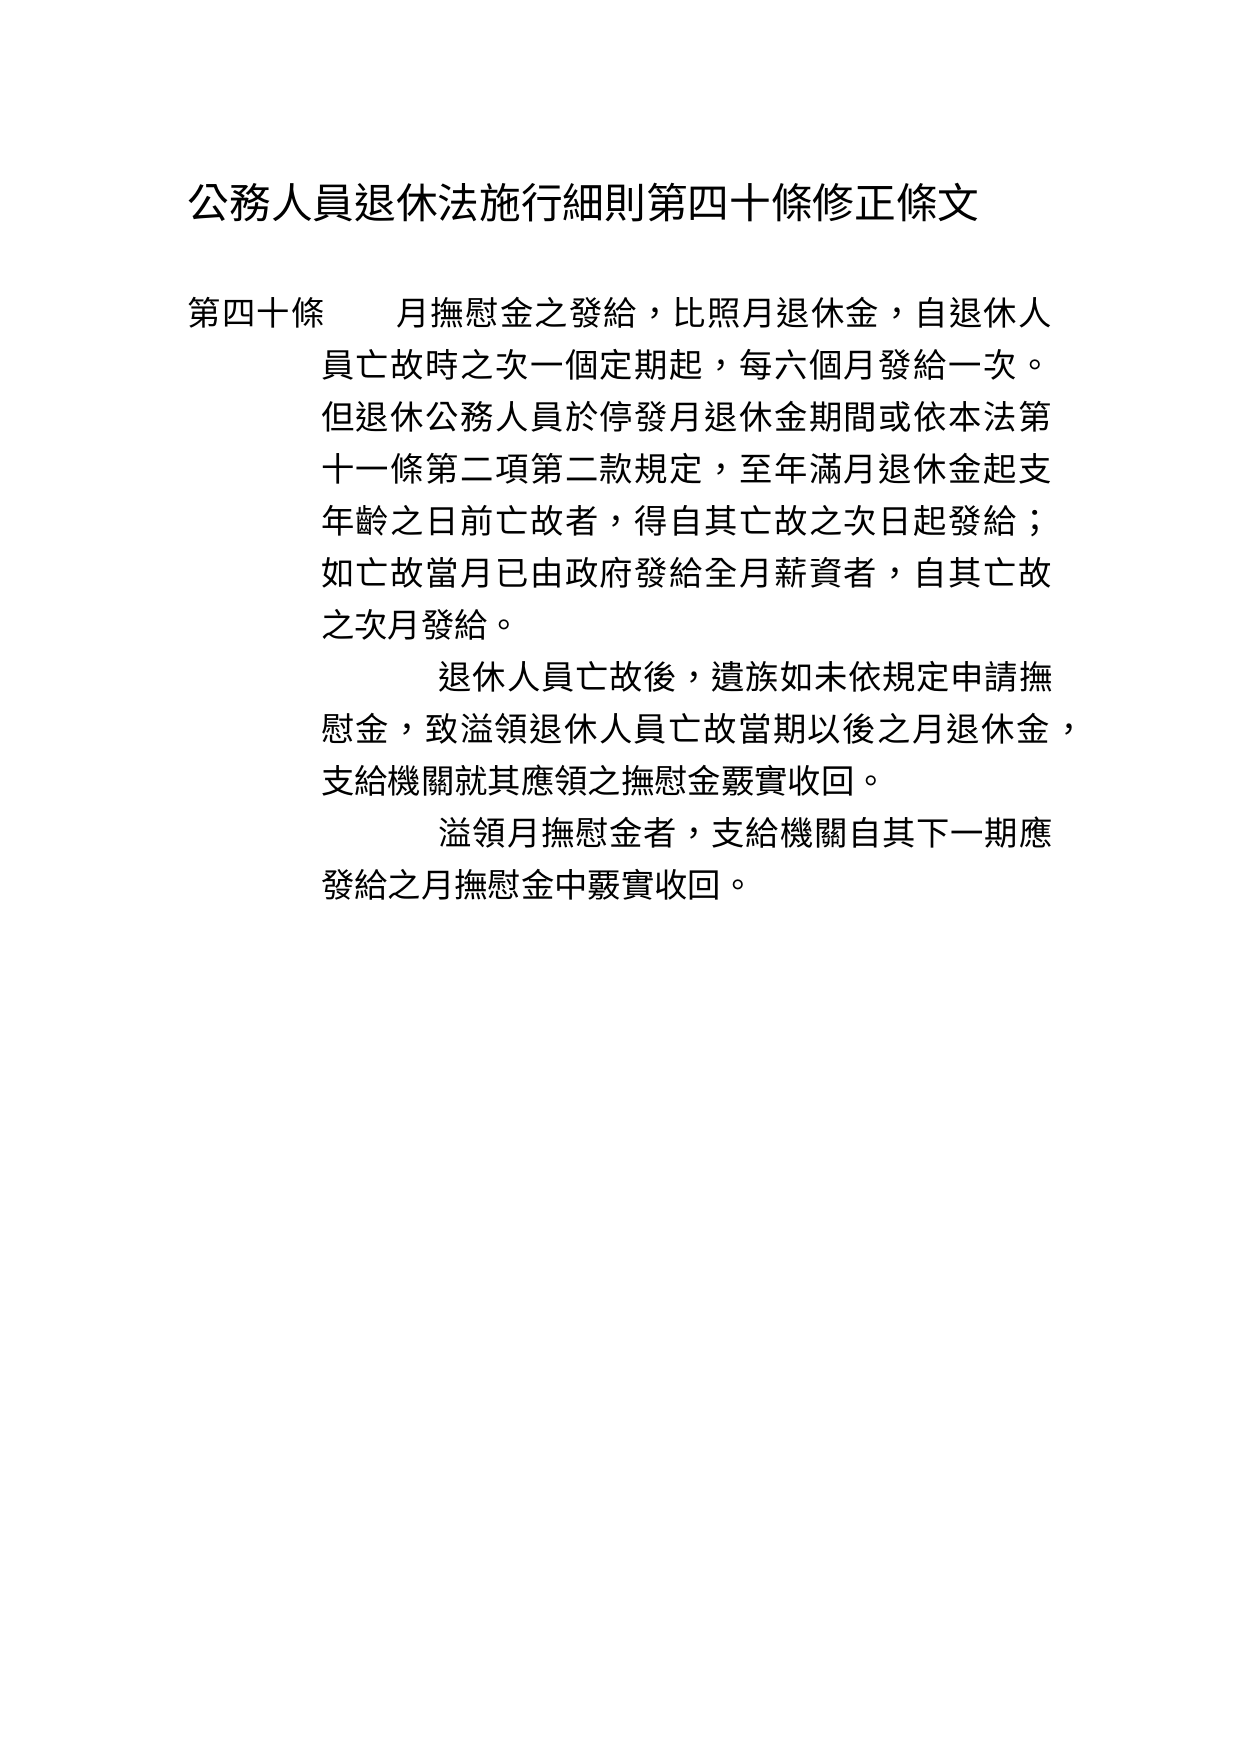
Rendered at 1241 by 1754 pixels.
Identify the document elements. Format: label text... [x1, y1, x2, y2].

text 公務人員退休法施行細則第四十條修正條文 [187, 158, 1053, 221]
text 退休人員亡故後，遺族如未依規定申請撫慰金，致溢領退休人員亡故當期以後之月退休金，支給機關就其應領之撫慰金覈實收回。 [187, 648, 1053, 804]
text 第四十條 月撫慰金之發給，比照月退休金，自退休人員亡故時之次一個定期起，每六個月發給一次。但退休公務人員於停發月退休金期間或依本法第十一條第二項第二款規定，至年滿月退休金起支年齡之日前亡故者，得自其亡故之次日起發給；如亡故當月已由政府發給全月薪資者，自其亡故之次月發給。 [187, 283, 1053, 648]
text 溢領月撫慰金者，支給機關自其下一期應發給之月撫慰金中覈實收回。 [187, 804, 1053, 908]
